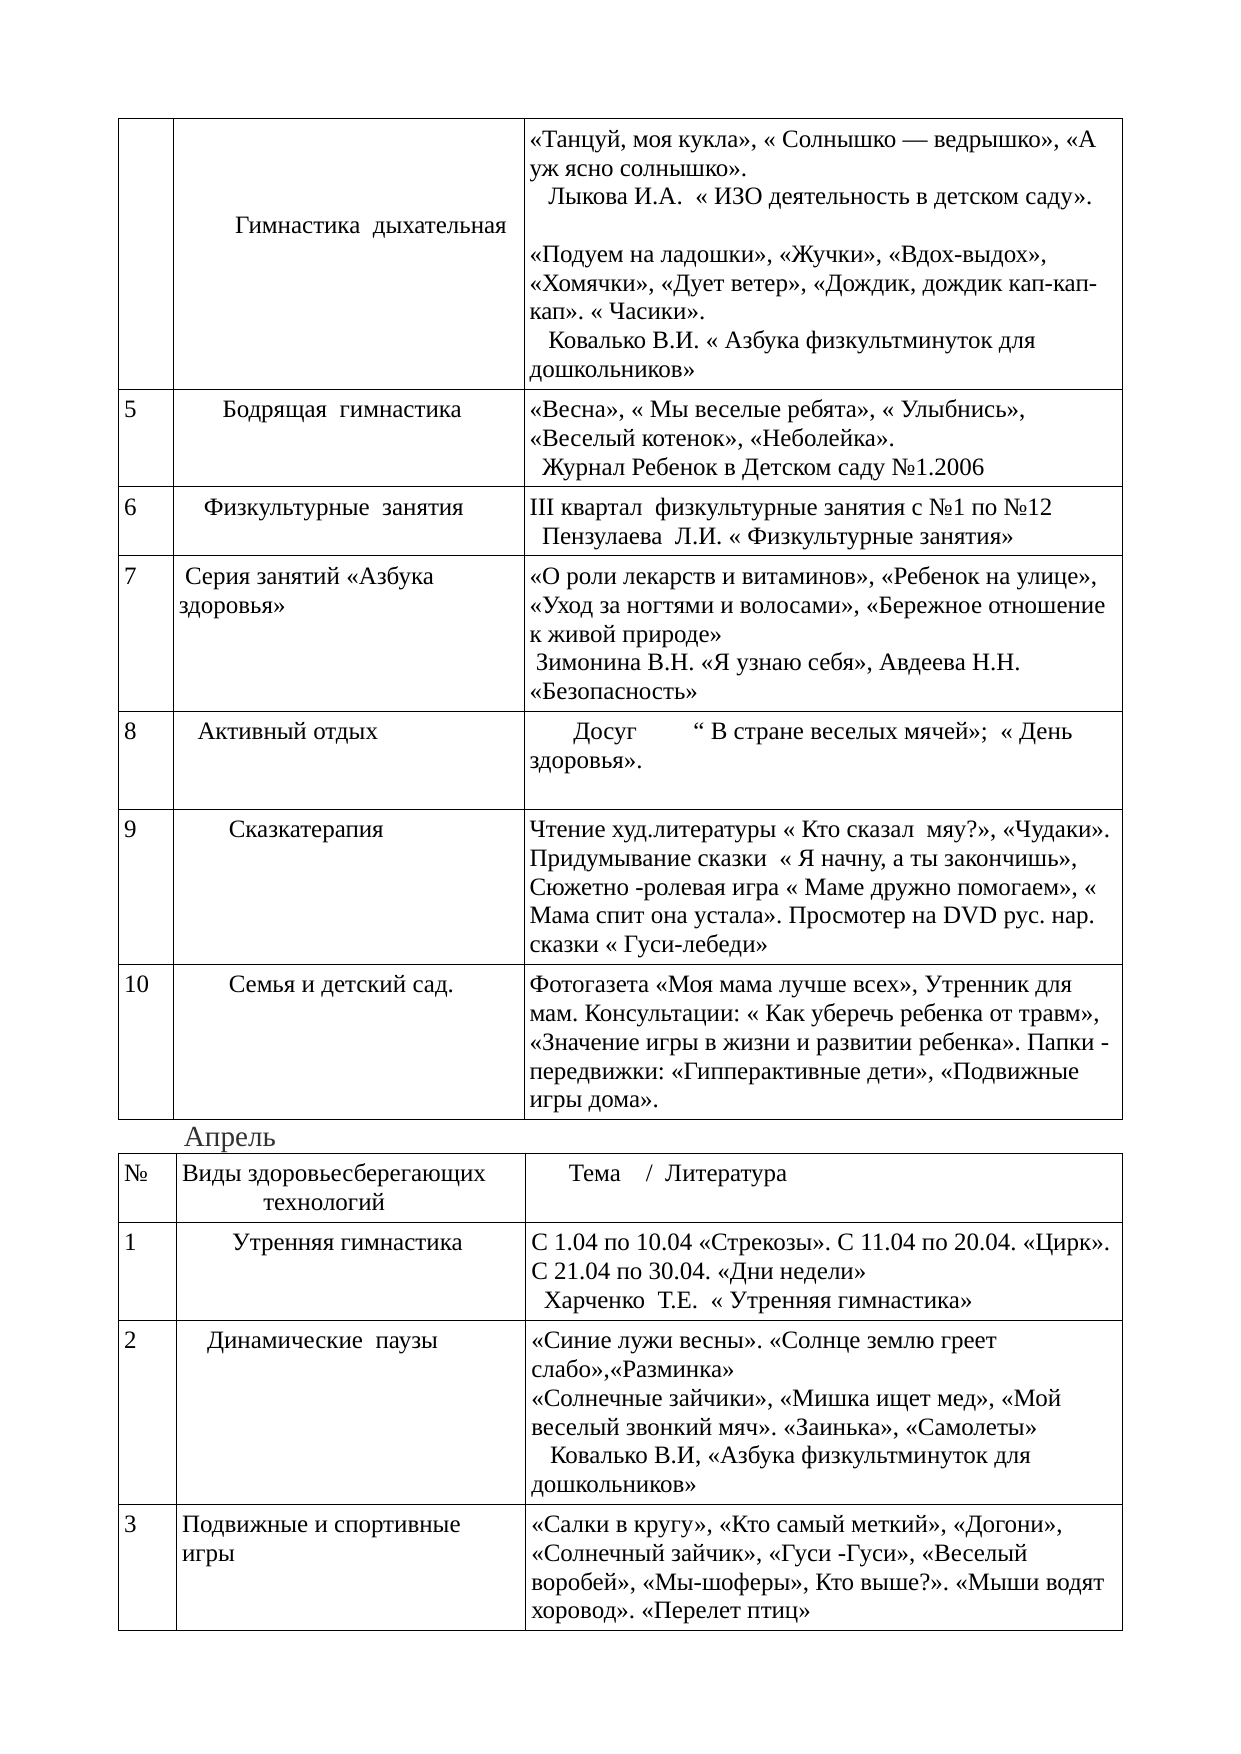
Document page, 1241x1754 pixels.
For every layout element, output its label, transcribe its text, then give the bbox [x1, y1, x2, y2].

table_header Тема / Литература [526, 1154, 1122, 1222]
table_cell 10 [119, 965, 173, 1119]
table_cell Утренняя гимнастика [177, 1223, 525, 1319]
table_cell Серия занятий «Азбука здоровья» [174, 556, 524, 711]
table_cell Семья и детский сад. [174, 965, 524, 1119]
table_cell Фотогазета «Моя мама лучше всех», Утренник для мам. Консультации: « Как уберечь ребенка от травм», «Значение игры в жизни и развитии ребенка». Папки -передвижки: «Гипперактивные дети», «Подвижные игры дома». [525, 965, 1122, 1119]
table_cell Чтение худ.литературы « Кто сказал мяу?», «Чудаки». Придумывание сказки « Я начну, а ты закончишь», Сюжетно -ролевая игра « Маме дружно помогаем», « Мама спит она устала». Просмотер на DVD рус. нар. сказки « Гуси-лебеди» [525, 810, 1122, 964]
table_cell 9 [119, 810, 173, 964]
table_cell 2 [119, 1321, 176, 1503]
table_cell 3 [119, 1505, 176, 1630]
table_cell «Весна», « Мы веселые ребята», « Улыбнись», «Веселый котенок», «Неболейка». Журнал Ребенок в Детском саду №1.2006 [525, 390, 1122, 486]
table_cell Гимнастика дыхательная [174, 119, 524, 388]
table_cell Физкультурные занятия [174, 487, 524, 555]
table_cell 1 [119, 1223, 176, 1319]
table_cell [119, 119, 173, 388]
table_cell Динамические паузы [177, 1321, 525, 1503]
table_cell 8 [119, 712, 173, 808]
table_cell 5 [119, 390, 173, 486]
table_header № [119, 1154, 176, 1222]
table_cell «О роли лекарств и витаминов», «Ребенок на улице», «Уход за ногтями и волосами», «Бережное отношение к живой природе» Зимонина В.Н. «Я узнаю себя», Авдеева Н.Н. «Безопасность» [525, 556, 1122, 711]
text Апрель [118, 1120, 1069, 1153]
table_cell Активный отдых [174, 712, 524, 808]
table_cell «Синие лужи весны». «Солнце землю греет слабо»,«Разминка» «Солнечные зайчики», «Мишка ищет мед», «Мой веселый звонкий мяч». «Заинька», «Самолеты» Ковалько В.И, «Азбука физкультминуток для дошкольников» [526, 1321, 1122, 1503]
table_cell Бодрящая гимнастика [174, 390, 524, 486]
table_cell «Салки в кругу», «Кто самый меткий», «Догони», «Солнечный зайчик», «Гуси -Гуси», «Веселый воробей», «Мы-шоферы», Кто выше?». «Мыши водят хоровод». «Перелет птиц» [526, 1505, 1122, 1630]
table_cell Подвижные и спортивные игры [177, 1505, 525, 1630]
table_cell С 1.04 по 10.04 «Стрекозы». С 11.04 по 20.04. «Цирк». С 21.04 по 30.04. «Дни недели» Харченко Т.Е. « Утренняя гимнастика» [526, 1223, 1122, 1319]
table_cell «Танцуй, моя кукла», « Солнышко — ведрышко», «А уж ясно солнышко». Лыкова И.А. « ИЗО деятельность в детском саду». «Подуем на ладошки», «Жучки», «Вдох-выдох», «Хомячки», «Дует ветер», «Дождик, дождик кап-кап-кап». « Часики». Ковалько В.И. « Азбука физкультминуток для дошкольников» [525, 119, 1122, 388]
table_cell Сказкатерапия [174, 810, 524, 964]
table_header Виды здоровьесберегающих технологий [177, 1154, 525, 1222]
table_cell III квартал физкультурные занятия с №1 по №12 Пензулаева Л.И. « Физкультурные занятия» [525, 487, 1122, 555]
table_cell 6 [119, 487, 173, 555]
table_cell Досуг “ В стране веселых мячей»; « День здоровья». [525, 712, 1122, 808]
table_cell 7 [119, 556, 173, 711]
